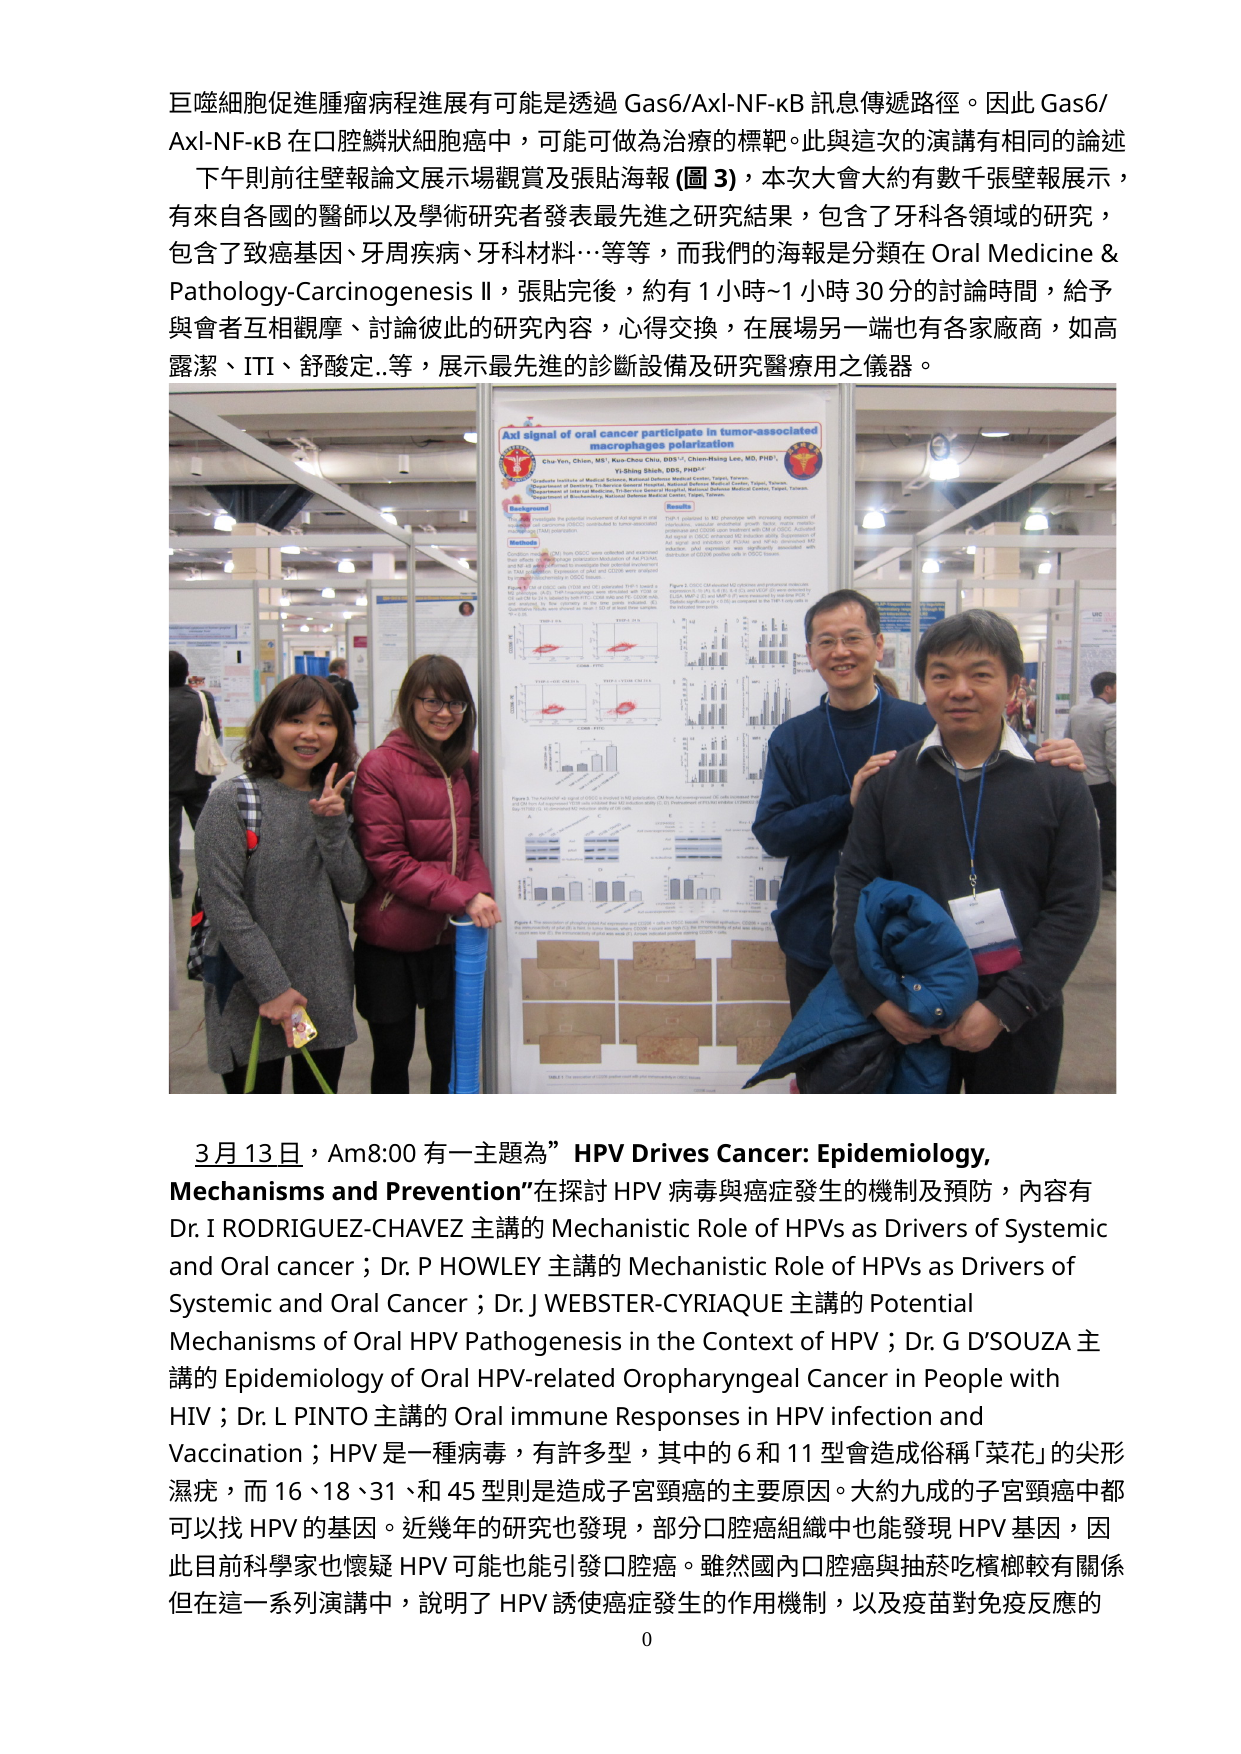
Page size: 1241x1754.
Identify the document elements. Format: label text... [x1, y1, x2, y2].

picture [168, 383, 1117, 1094]
text 3月13日，Am8:00 有一主題為”HPV Drives Cancer: Epidemiology, Mechanisms and Prevention”在探討HPV 病毒與癌症發生的機制及預防，內容有Dr. I RODRIGUEZ-CHAVEZ 主講的Mechanistic Role of HPVs as Drivers of Systemic and Oral cancer；Dr. P HOWLEY 主講的Mechanistic Role of HPVs as Drivers of Systemic and Oral Cancer；Dr. J WEBSTER-CYRIAQUE主講的Potential Mechanisms of Oral HPV Pathogenesis in the Context of HPV；Dr. G D’SOUZA主講的Epidemiology of Oral HPV-related Oropharyngeal Cancer in People with HIV；Dr. L PINTO主講的Oral immune Responses in HPV infection and Vaccination；HPV是一種病毒，有許多型，其中的6和11型會造成俗稱「菜花」的尖形濕疣，而16、18、31、和45型則是造成子宮頸癌的主要原因。大約九成的子宮頸癌中都可以找HPV的基因。近幾年的研究也發現，部分口腔癌組織中也能發現HPV基因，因此目前科學家也懷疑HPV可能也能引發口腔癌。雖然國內口腔癌與抽菸吃檳榔較有關係，但在這一系列演講中，說明了HPV誘使癌症發生的作用機制，以及疫苗對免疫反應的作用影響，讓我對HPV與口腔癌之間的相關性有了進一步的瞭解。 [169, 1133, 1125, 1621]
text 3月12日，與同學相與參加Am8:00的演講一場演講主題著重於”Epithelial-stromal Crosstalk in Oral Cancer”的演講，其中有來自當地波士頓大學的Dr. S MONTI演講的 Oral Cancer: Lessons from the Analysis of Genomic Data Sets。Dr. 演講的Non-coding RNA :Micromanagers of the Tumor Microenvironment.。還有Dr. G.P. DOTTO演講的 CSL-p53 interacting Determinants of CAF Activation and Field Cancerization。這場演講對於口腔癌研究深入淺出，尤其當最後Discussion時間各國學者交換意見時，獲益良淺。因為最近研究顯示，腫瘤相關的巨噬細胞會促進腫瘤的生長和轉移，我們先前的研究表明了Axl會促進口腔鱗狀細胞癌的癌變和病程進展，在這次大會本人發表的研究中主要探討Axl是否涉及腫瘤相關巨噬細胞影響癌症形成。我們進行了口腔癌細胞(YD38)和巨噬細胞(THP-1)共同培養的實驗，來檢測YD38細胞中Gas6/Axl和EMT基因的表現量，並進一步藉由降低Axl表現和抑制Gas6來評估Gas6/Axl的影響。Axl和Gas6 在口腔鱗狀細胞組織中的分布是利用免疫組織染色方法來分析。我們的數據說明在共同培養腫瘤相關巨噬細胞後，腫瘤細胞中的Axl 訊號被活化，以及間質細胞的表現、侵襲和遷移能力都會增加。但若在共同培養中抑制 Gas6或在口腔鱗狀癌細胞中降低Axl表現，這些共同培養後所產生的影響都會減弱。此外，當YD38細胞與腫瘤相關巨噬細胞共同培養後，會增加NF-κB入核和轉錄活性。最後，在活體體內癌組織中，腫瘤相關巨噬細胞數量和磷酸化Axl的表現量有顯著關係。我們的結果顯示，在口腔鱗狀細胞癌中，腫瘤相關巨噬細胞發揮了幫助腫瘤的角色。腫瘤相關巨噬細胞促進腫瘤病程進展有可能是透過Gas6/Axl-NF-κB訊息傳遞路徑。因此Gas6/Axl-NF-κB在口腔鱗狀細胞癌中，可能可做為治療的標靶。此與這次的演講有相同的論述。 [169, 83, 1125, 158]
text 下午則前往壁報論文展示場觀賞及張貼海報 (圖3)，本次大會大約有數千張壁報展示，有來自各國的醫師以及學術研究者發表最先進之研究結果，包含了牙科各領域的研究，包含了致癌基因、牙周疾病、牙科材料…等等，而我們的海報是分類在Oral Medicine & Pathology-Carcinogenesis Ⅱ，張貼完後，約有1小時~1小時30分的討論時間，給予與會者互相觀摩、討論彼此的研究內容，心得交換，在展場另一端也有各家廠商，如高露潔、ITI、舒酸定..等，展示最先進的診斷設備及研究醫療用之儀器。 [169, 158, 1125, 383]
